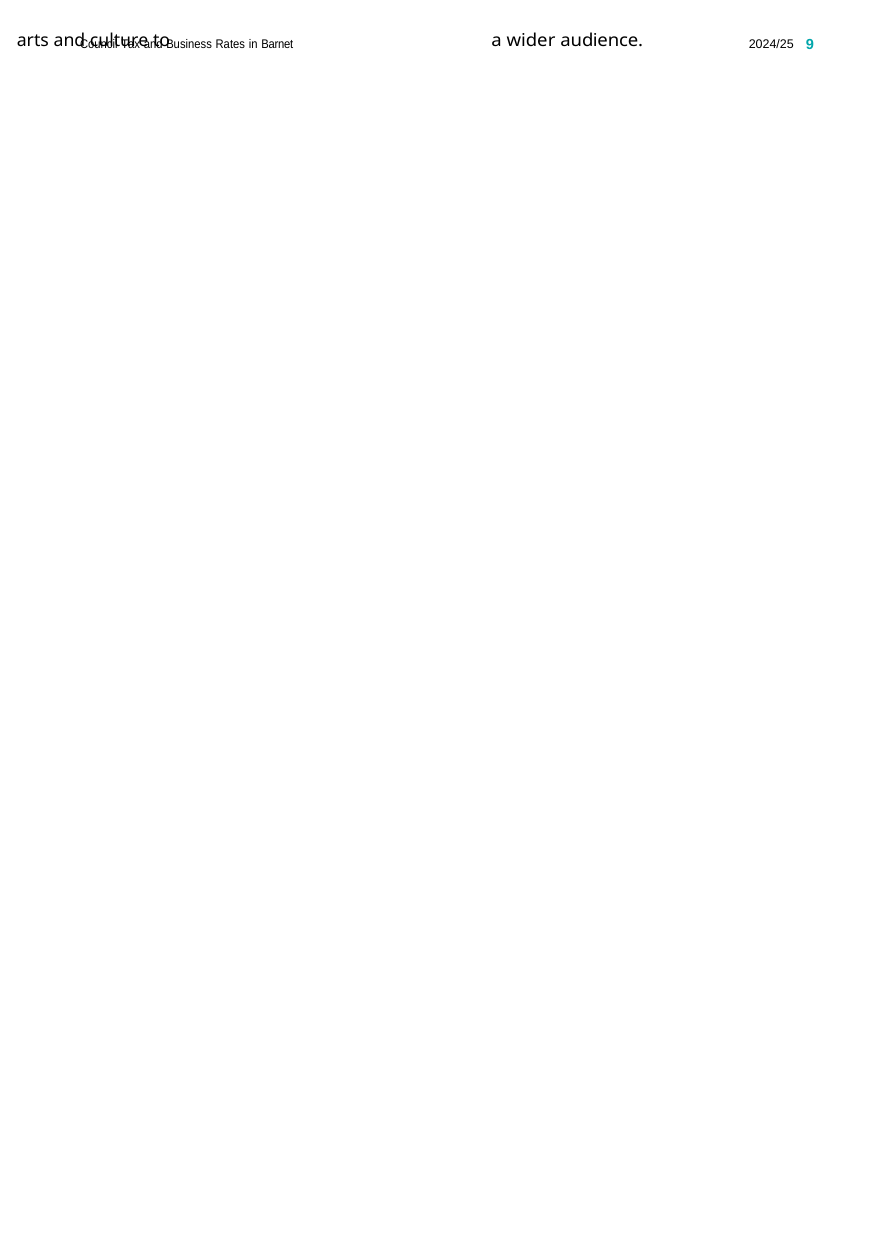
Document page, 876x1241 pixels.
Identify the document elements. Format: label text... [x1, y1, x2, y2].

list Over 6,000 people including 2,702 children, attended 198 events in libraries and community venues as part of our service-led Creative Communities programme bringing arts and culture to [17, 27, 399, 51]
text a wider audience. [491, 27, 839, 51]
